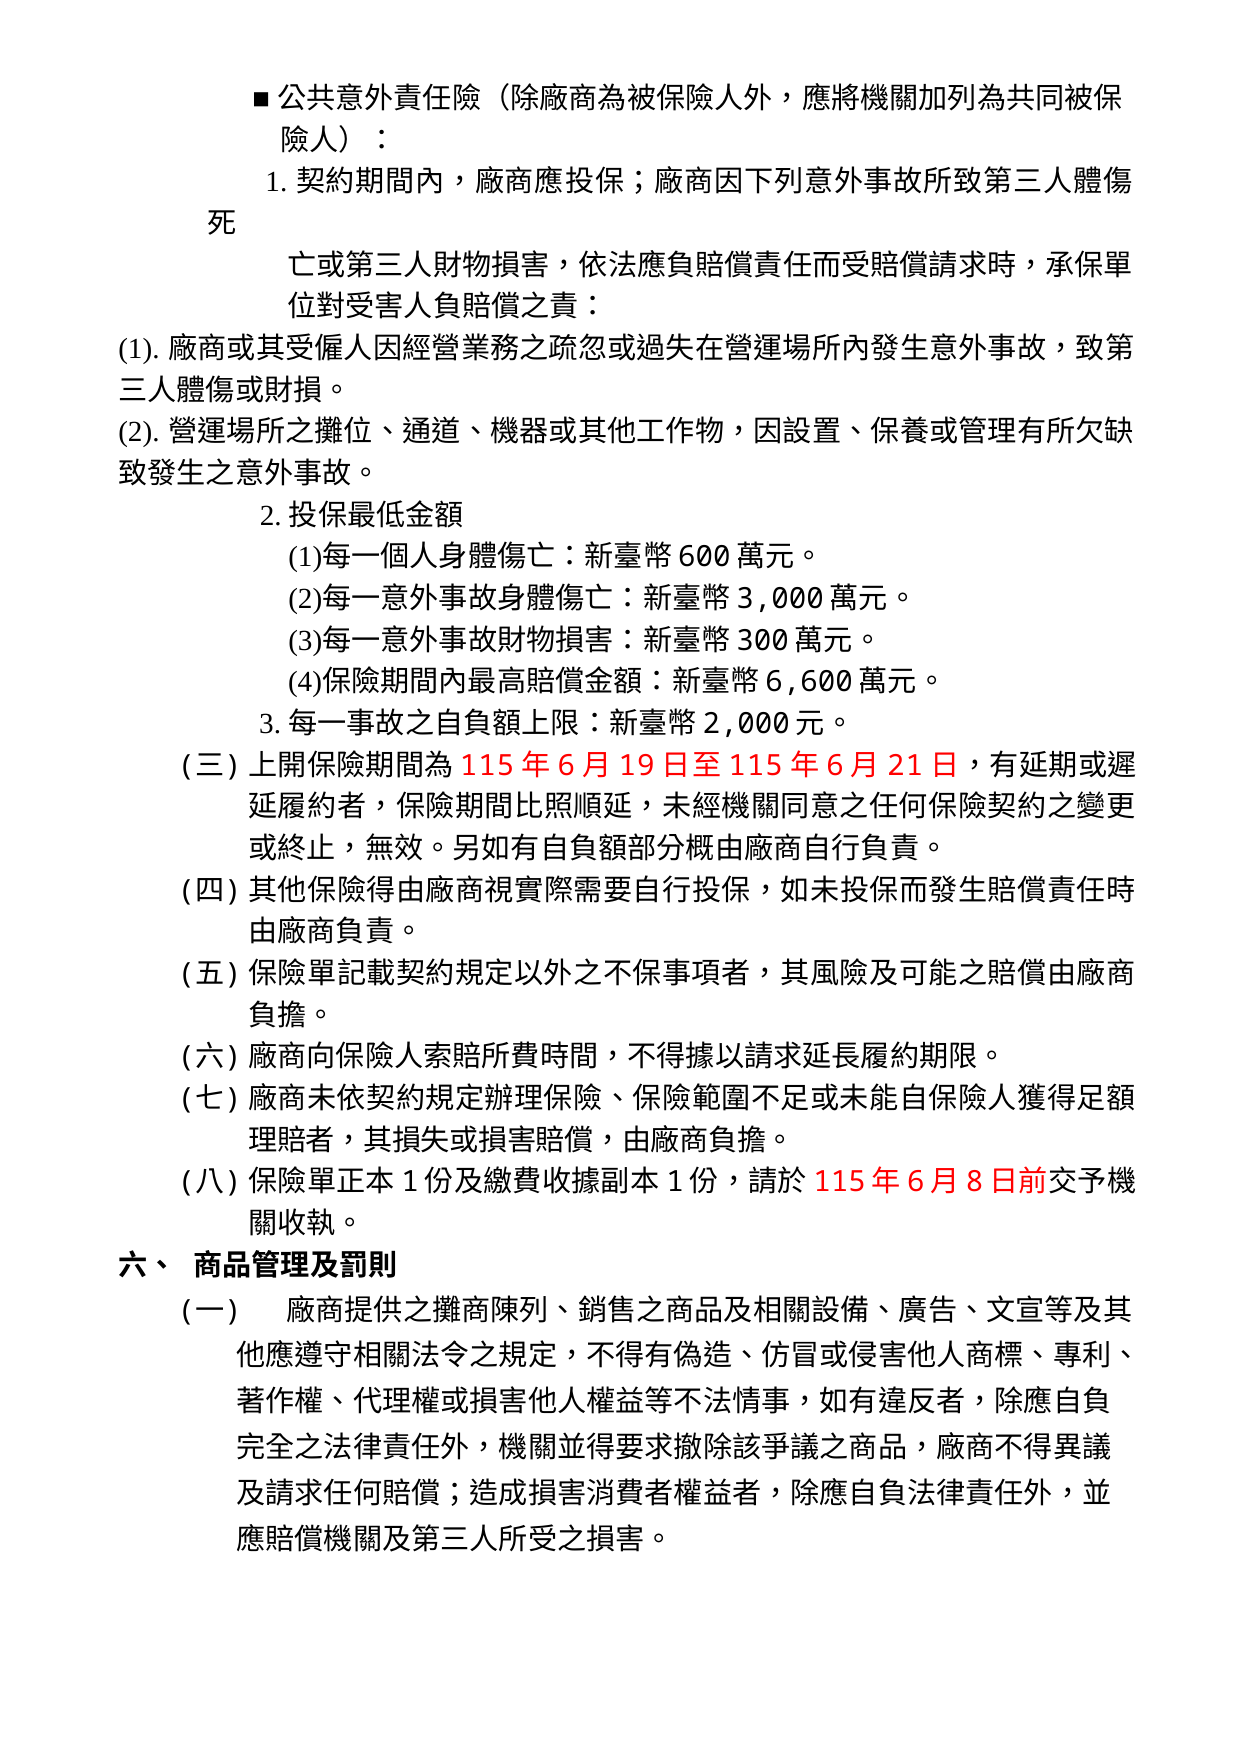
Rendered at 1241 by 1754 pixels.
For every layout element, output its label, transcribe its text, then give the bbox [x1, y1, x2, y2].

text ■ 公共意外責任險（除廠商為被保險人外，應將機關加列為共同被保 [207, 75, 1134, 117]
list 營運場所之攤位、通道、機器或其他工作物，因設置、保養或管理有所欠缺致發生之意外事故。 [118, 408, 1134, 492]
list 其他保險得由廠商視實際需要自行投保，如未投保而發生賠償責任時，由廠商負責。 [177, 867, 1137, 950]
text (1)每一個人身體傷亡：新臺幣600萬元。 [222, 533, 1134, 575]
text 位對受害人負賠償之責： [207, 283, 1134, 325]
list 商品管理及罰則 [118, 1242, 1137, 1283]
list 廠商向保險人索賠所費時間，不得據以請求延長履約期限。 [177, 1033, 1137, 1075]
text 1. 契約期間內，廠商應投保；廠商因下列意外事故所致第三人體傷死 [207, 158, 1134, 242]
list 廠商未依契約規定辦理保險、保險範圍不足或未能自保險人獲得足額理賠者，其損失或損害賠償，由廠商負擔。 [177, 1075, 1137, 1158]
text (3)每一意外事故財物損害：新臺幣300萬元。 [222, 617, 1134, 658]
list 保險單記載契約規定以外之不保事項者，其風險及可能之賠償由廠商負擔。 [177, 950, 1137, 1033]
text (2)每一意外事故身體傷亡：新臺幣3,000萬元。 [222, 575, 1134, 617]
list 保險單正本1份及繳費收據副本1份，請於115年6月8日前交予機關收執。 [177, 1158, 1137, 1242]
list 廠商或其受僱人因經營業務之疏忽或過失在營運場所內發生意外事故，致第三人體傷或財損。 [118, 325, 1134, 408]
text 2. 投保最低金額 [207, 492, 1134, 533]
text 亡或第三人財物損害，依法應負賠償責任而受賠償請求時，承保單 [207, 242, 1134, 283]
list 上開保險期間為115年6月19日至115年6月21日，有延期或遲延履約者，保險期間比照順延，未經機關同意之任何保險契約之變更或終止，無效。另如有自負額部分概由廠商自行負責。 [177, 742, 1137, 867]
text 3. 每一事故之自負額上限：新臺幣2,000元。 [207, 700, 1137, 742]
text (4)保險期間內最高賠償金額：新臺幣6,600萬元。 [177, 658, 1137, 700]
list 廠商提供之攤商陳列、銷售之商品及相關設備、廣告、文宣等及其他應遵守相關法令之規定，不得有偽造、仿冒或侵害他人商標、專利、著作權、代理權或損害他人權益等不法情事，如有違反者，除應自負完全之法律責任外，機關並得要求撤除該爭議之商品，廠商不得異議及請求任何賠償；造成損害消費者權益者，除應自負法律責任外，並應賠償機關及第三人所受之損害。 [177, 1283, 1137, 1558]
text 險人）： [207, 117, 1134, 158]
